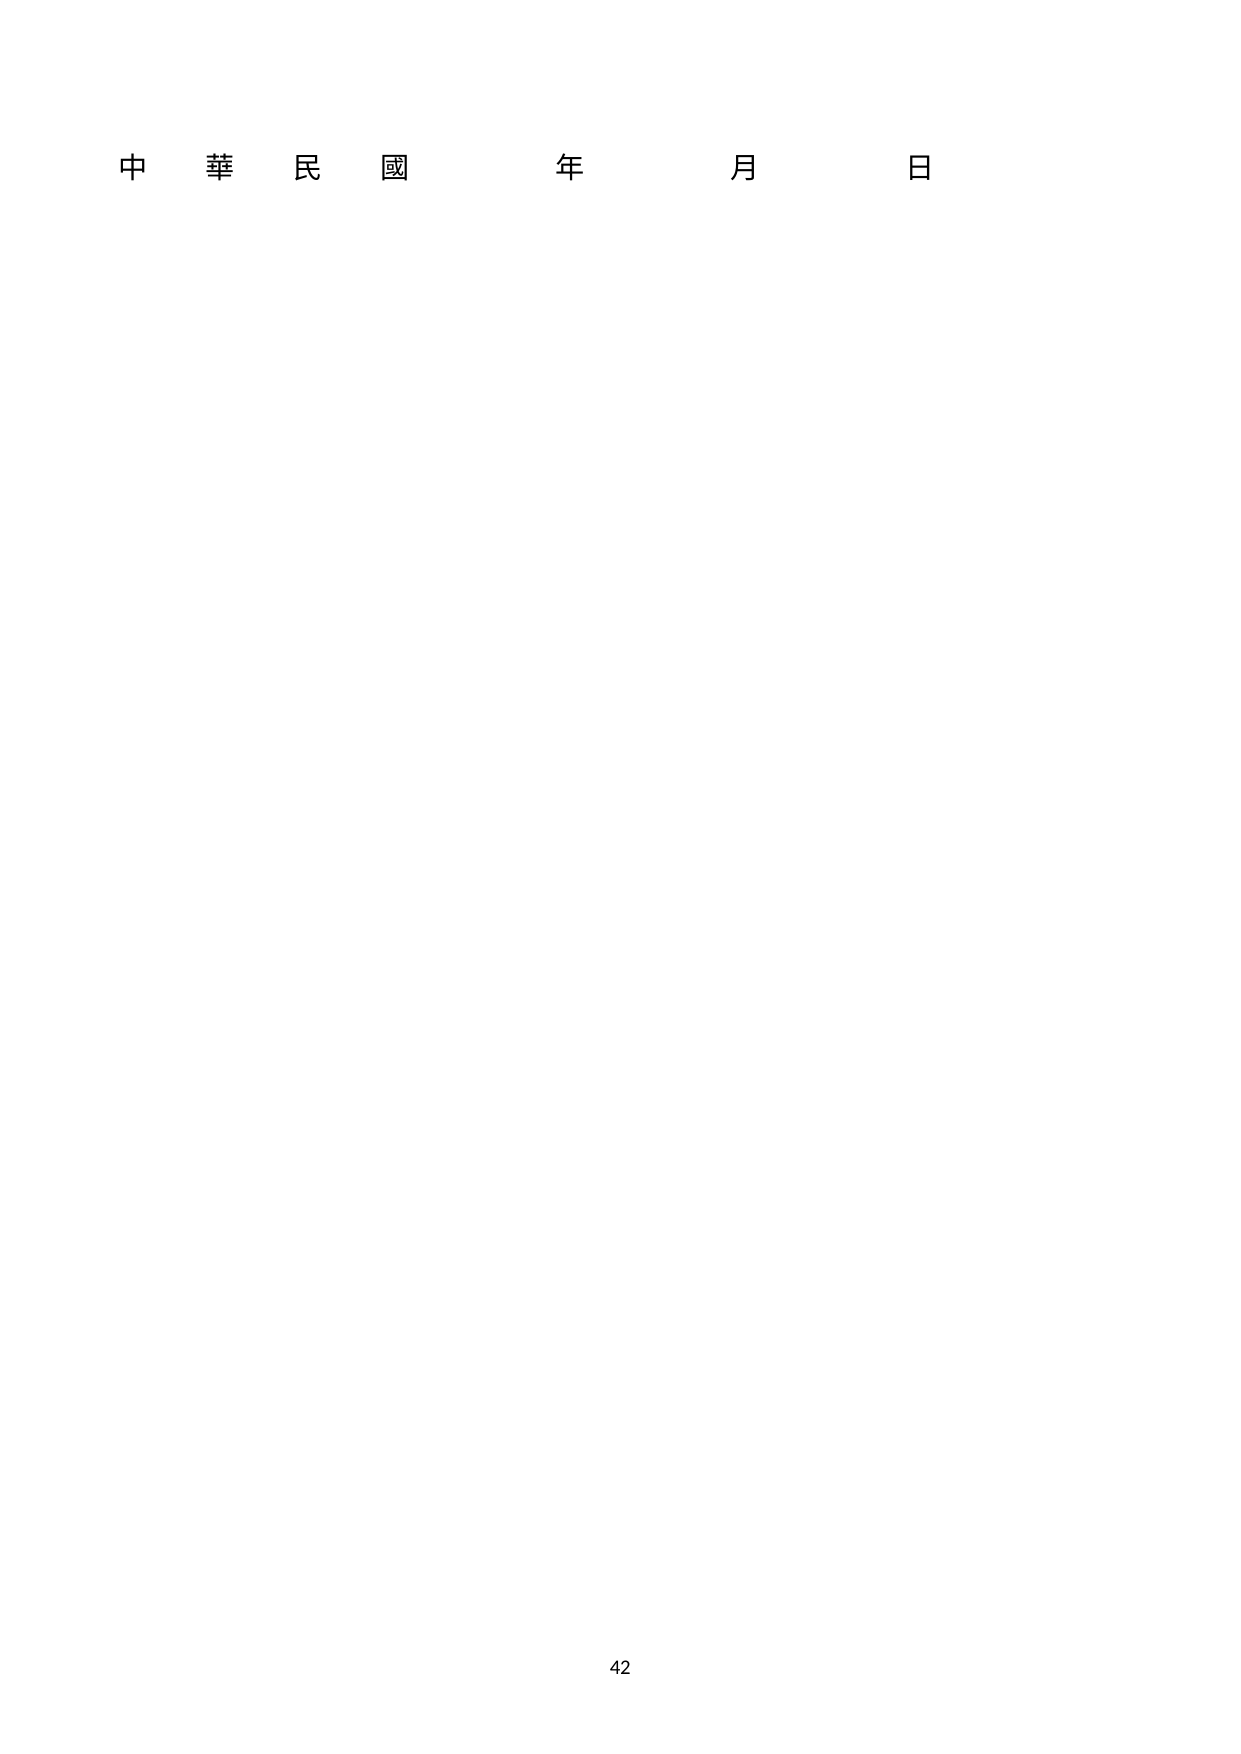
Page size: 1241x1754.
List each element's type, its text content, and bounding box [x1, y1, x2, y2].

text 中 華 民 國 年 月 日 [118, 144, 1122, 187]
